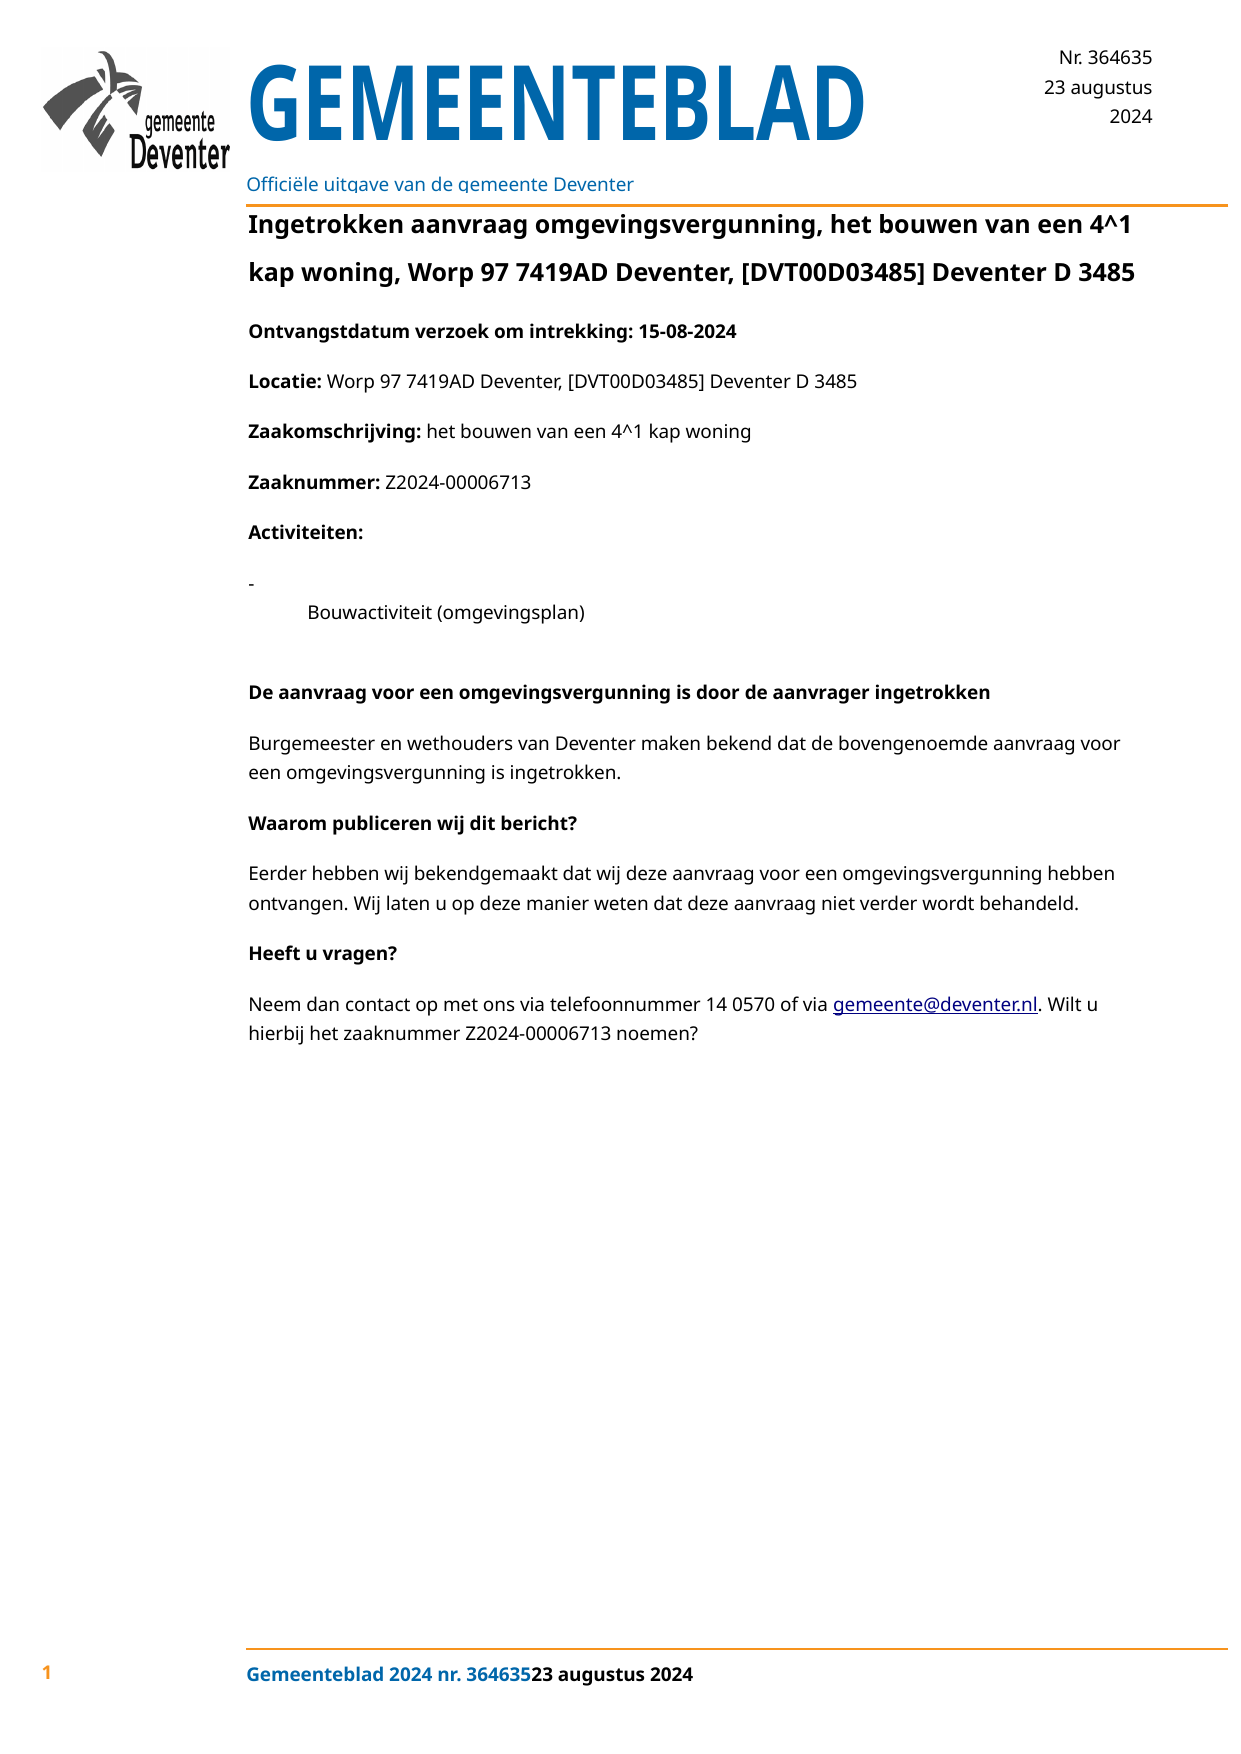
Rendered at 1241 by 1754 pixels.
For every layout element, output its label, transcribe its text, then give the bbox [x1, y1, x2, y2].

list Bouwactiviteit (omgevingsplan) [248, 599, 1152, 625]
text Ingetrokken aanvraag omgevingsvergunning, het bouwen van een 4^1 kap woning, Worp 97 7419AD Deventer, [DVT00D03485] Deventer D 3485 [248, 207, 1152, 288]
text De aanvraag voor een omgevingsvergunning is door de aanvrager ingetrokken [248, 679, 1152, 705]
text Burgemeester en wethouders van Deventer maken bekend dat de bovengenoemde aanvraag voor een omgevingsvergunning is ingetrokken. [248, 730, 1152, 785]
text Activiteiten: [248, 519, 1152, 545]
text Heeft u vragen? [248, 940, 1152, 966]
text Waarom publiceren wij dit bericht? [248, 810, 1152, 836]
text Ontvangstdatum verzoek om intrekking: 15-08-2024 [248, 318, 1152, 344]
text Zaaknummer: Z2024-00006713 [248, 469, 1152, 495]
picture [41, 47, 231, 172]
text Eerder hebben wij bekendgemaakt dat wij deze aanvraag voor een omgevingsvergunning hebben ontvangen. Wij laten u op deze manier weten dat deze aanvraag niet verder wordt behandeld. [248, 860, 1152, 916]
text Neem dan contact op met ons via telefoonnummer 14 0570 of via gemeente@deventer.nl. Wilt u hierbij het zaaknummer Z2024-00006713 noemen? [248, 991, 1152, 1046]
text Locatie: Worp 97 7419AD Deventer, [DVT00D03485] Deventer D 3485 [248, 368, 1152, 394]
text Zaakomschrijving: het bouwen van een 4^1 kap woning [248, 419, 1152, 444]
